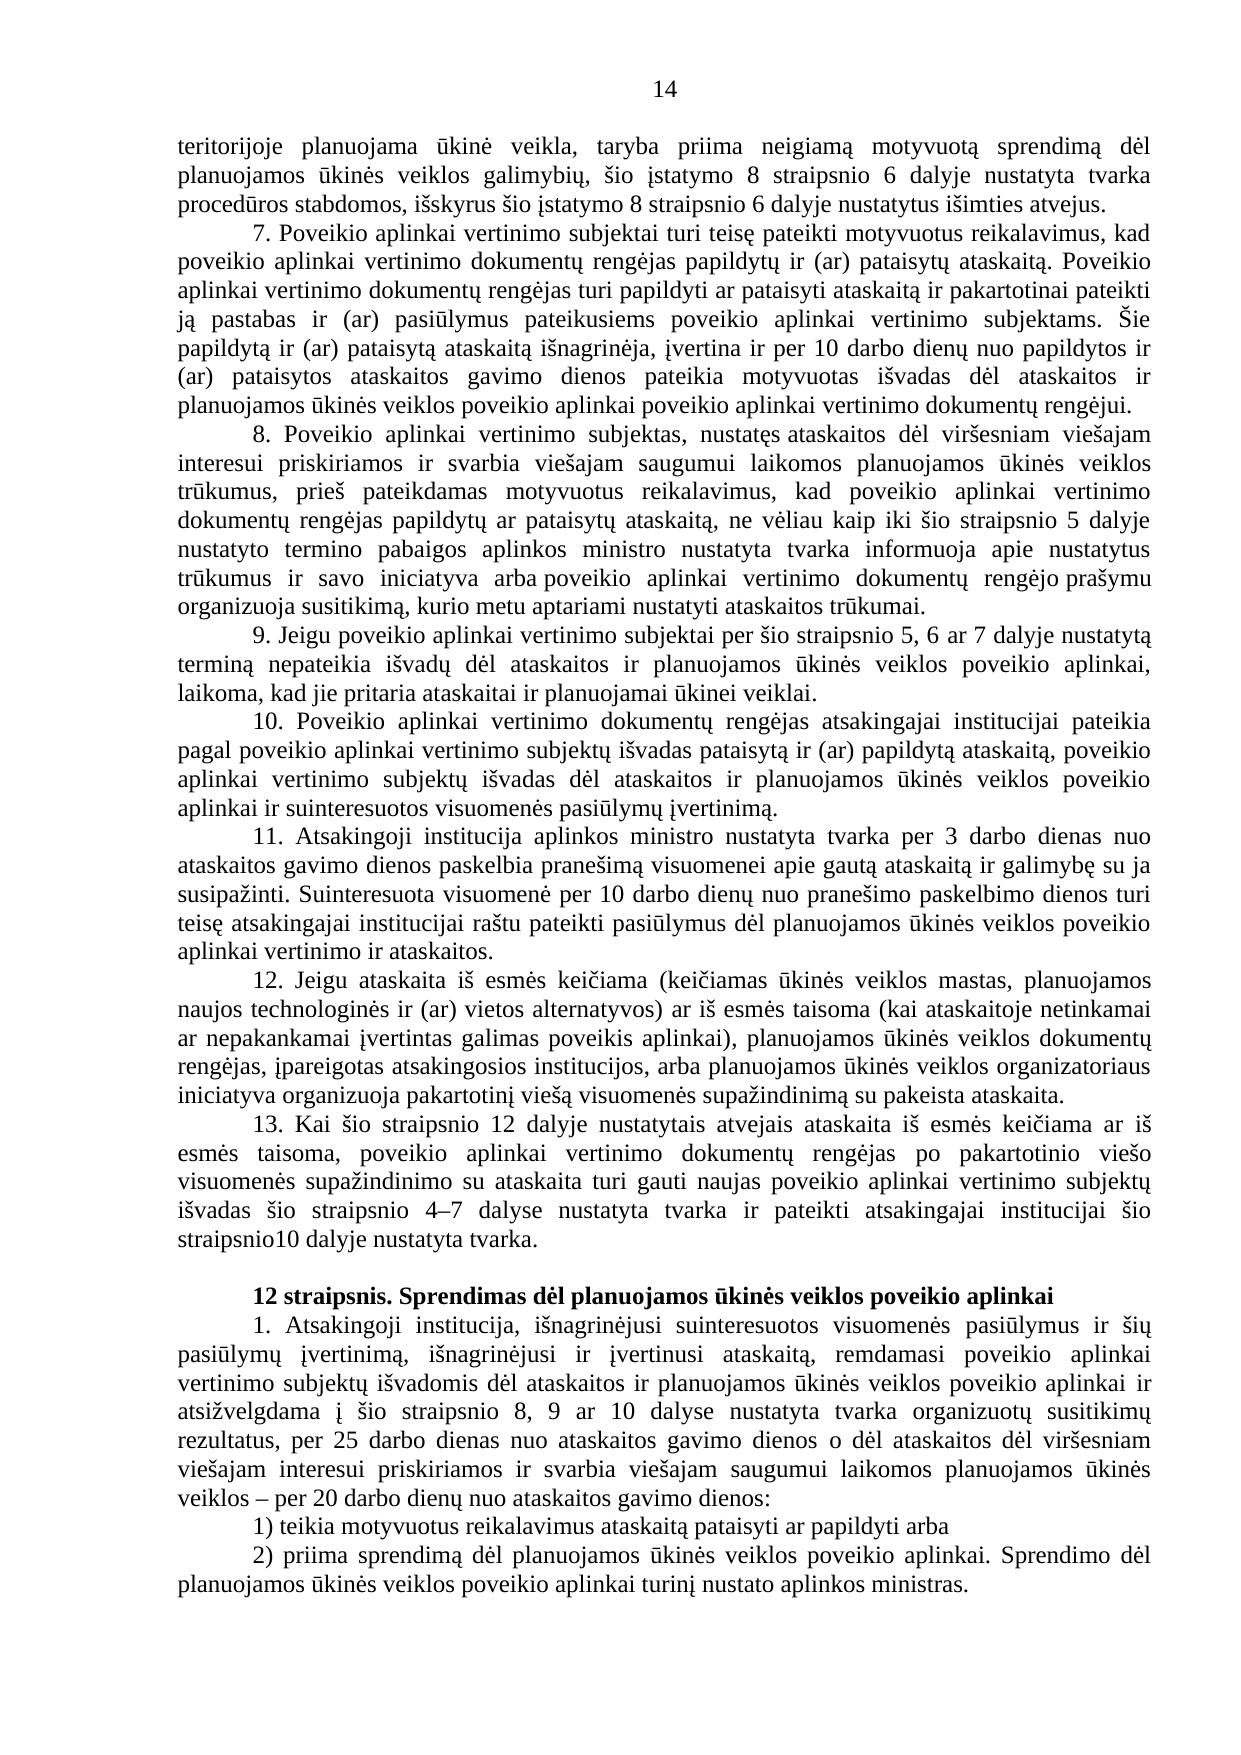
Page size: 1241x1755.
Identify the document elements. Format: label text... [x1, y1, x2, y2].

text 2) priima sprendimą dėl planuojamos ūkinės veiklos poveikio aplinkai. Sprendimo dėl planuojamos ūkinės veiklos poveikio aplinkai turinį nustato aplinkos ministras. [177, 1540, 1152, 1598]
text 11. Atsakingoji institucija aplinkos ministro nustatyta tvarka per 3 darbo dienas nuo ataskaitos gavimo dienos paskelbia pranešimą visuomenei apie gautą ataskaitą ir galimybę su ja susipažinti. Suinteresuota visuomenė per 10 darbo dienų nuo pranešimo paskelbimo dienos turi teisę atsakingajai institucijai raštu pateikti pasiūlymus dėl planuojamos ūkinės veiklos poveikio aplinkai vertinimo ir ataskaitos. [177, 821, 1152, 965]
text 1) teikia motyvuotus reikalavimus ataskaitą pataisyti ar papildyti arba [177, 1511, 1152, 1540]
text 12. Jeigu ataskaita iš esmės keičiama (keičiamas ūkinės veiklos mastas, planuojamos naujos technologinės ir (ar) vietos alternatyvos) ar iš esmės taisoma (kai ataskaitoje netinkamai ar nepakankamai įvertintas galimas poveikis aplinkai), planuojamos ūkinės veiklos dokumentų rengėjas, įpareigotas atsakingosios institucijos, arba planuojamos ūkinės veiklos organizatoriaus iniciatyva organizuoja pakartotinį viešą visuomenės supažindinimą su pakeista ataskaita. [177, 965, 1152, 1109]
text 13. Kai šio straipsnio 12 dalyje nustatytais atvejais ataskaita iš esmės keičiama ar iš esmės taisoma, poveikio aplinkai vertinimo dokumentų rengėjas po pakartotinio viešo visuomenės supažindinimo su ataskaita turi gauti naujas poveikio aplinkai vertinimo subjektų išvadas šio straipsnio 4–7 dalyse nustatyta tvarka ir pateikti atsakingajai institucijai šio straipsnio10 dalyje nustatyta tvarka. [177, 1109, 1152, 1253]
text 1. Atsakingoji institucija, išnagrinėjusi suinteresuotos visuomenės pasiūlymus ir šių pasiūlymų įvertinimą, išnagrinėjusi ir įvertinusi ataskaitą, remdamasi poveikio aplinkai vertinimo subjektų išvadomis dėl ataskaitos ir planuojamos ūkinės veiklos poveikio aplinkai ir atsižvelgdama į šio straipsnio 8, 9 ar 10 dalyse nustatyta tvarka organizuotų susitikimų rezultatus, per 25 darbo dienas nuo ataskaitos gavimo dienos o dėl ataskaitos dėl viršesniam viešajam interesui priskiriamos ir svarbia viešajam saugumui laikomos planuojamos ūkinės veiklos – per 20 darbo dienų nuo ataskaitos gavimo dienos: [177, 1310, 1152, 1511]
text 7. Poveikio aplinkai vertinimo subjektai turi teisę pateikti motyvuotus reikalavimus, kad poveikio aplinkai vertinimo dokumentų rengėjas papildytų ir (ar) pataisytų ataskaitą. Poveikio aplinkai vertinimo dokumentų rengėjas turi papildyti ar pataisyti ataskaitą ir pakartotinai pateikti ją pastabas ir (ar) pasiūlymus pateikusiems poveikio aplinkai vertinimo subjektams. Šie papildytą ir (ar) pataisytą ataskaitą išnagrinėja, įvertina ir per 10 darbo dienų nuo papildytos ir (ar) pataisytos ataskaitos gavimo dienos pateikia motyvuotas išvadas dėl ataskaitos ir planuojamos ūkinės veiklos poveikio aplinkai poveikio aplinkai vertinimo dokumentų rengėjui. [177, 218, 1152, 419]
text teritorijoje planuojama ūkinė veikla, taryba priima neigiamą motyvuotą sprendimą dėl planuojamos ūkinės veiklos galimybių, šio įstatymo 8 straipsnio 6 dalyje nustatyta tvarka procedūros stabdomos, išskyrus šio įstatymo 8 straipsnio 6 dalyje nustatytus išimties atvejus. [177, 131, 1152, 218]
text 10. Poveikio aplinkai vertinimo dokumentų rengėjas atsakingajai institucijai pateikia pagal poveikio aplinkai vertinimo subjektų išvadas pataisytą ir (ar) papildytą ataskaitą, poveikio aplinkai vertinimo subjektų išvadas dėl ataskaitos ir planuojamos ūkinės veiklos poveikio aplinkai ir suinteresuotos visuomenės pasiūlymų įvertinimą. [177, 706, 1152, 821]
text 8. Poveikio aplinkai vertinimo subjektas, nustatęs ataskaitos dėl viršesniam viešajam interesui priskiriamos ir svarbia viešajam saugumui laikomos planuojamos ūkinės veiklos trūkumus, prieš pateikdamas motyvuotus reikalavimus, kad poveikio aplinkai vertinimo dokumentų rengėjas papildytų ar pataisytų ataskaitą, ne vėliau kaip iki šio straipsnio 5 dalyje nustatyto termino pabaigos aplinkos ministro nustatyta tvarka informuoja apie nustatytus trūkumus ir savo iniciatyva arba poveikio aplinkai vertinimo dokumentų rengėjo prašymu organizuoja susitikimą, kurio metu aptariami nustatyti ataskaitos trūkumai. [177, 419, 1152, 620]
text 12 straipsnis. Sprendimas dėl planuojamos ūkinės veiklos poveikio aplinkai [177, 1281, 1152, 1310]
text 9. Jeigu poveikio aplinkai vertinimo subjektai per šio straipsnio 5, 6 ar 7 dalyje nustatytą terminą nepateikia išvadų dėl ataskaitos ir planuojamos ūkinės veiklos poveikio aplinkai, laikoma, kad jie pritaria ataskaitai ir planuojamai ūkinei veiklai. [177, 620, 1152, 706]
